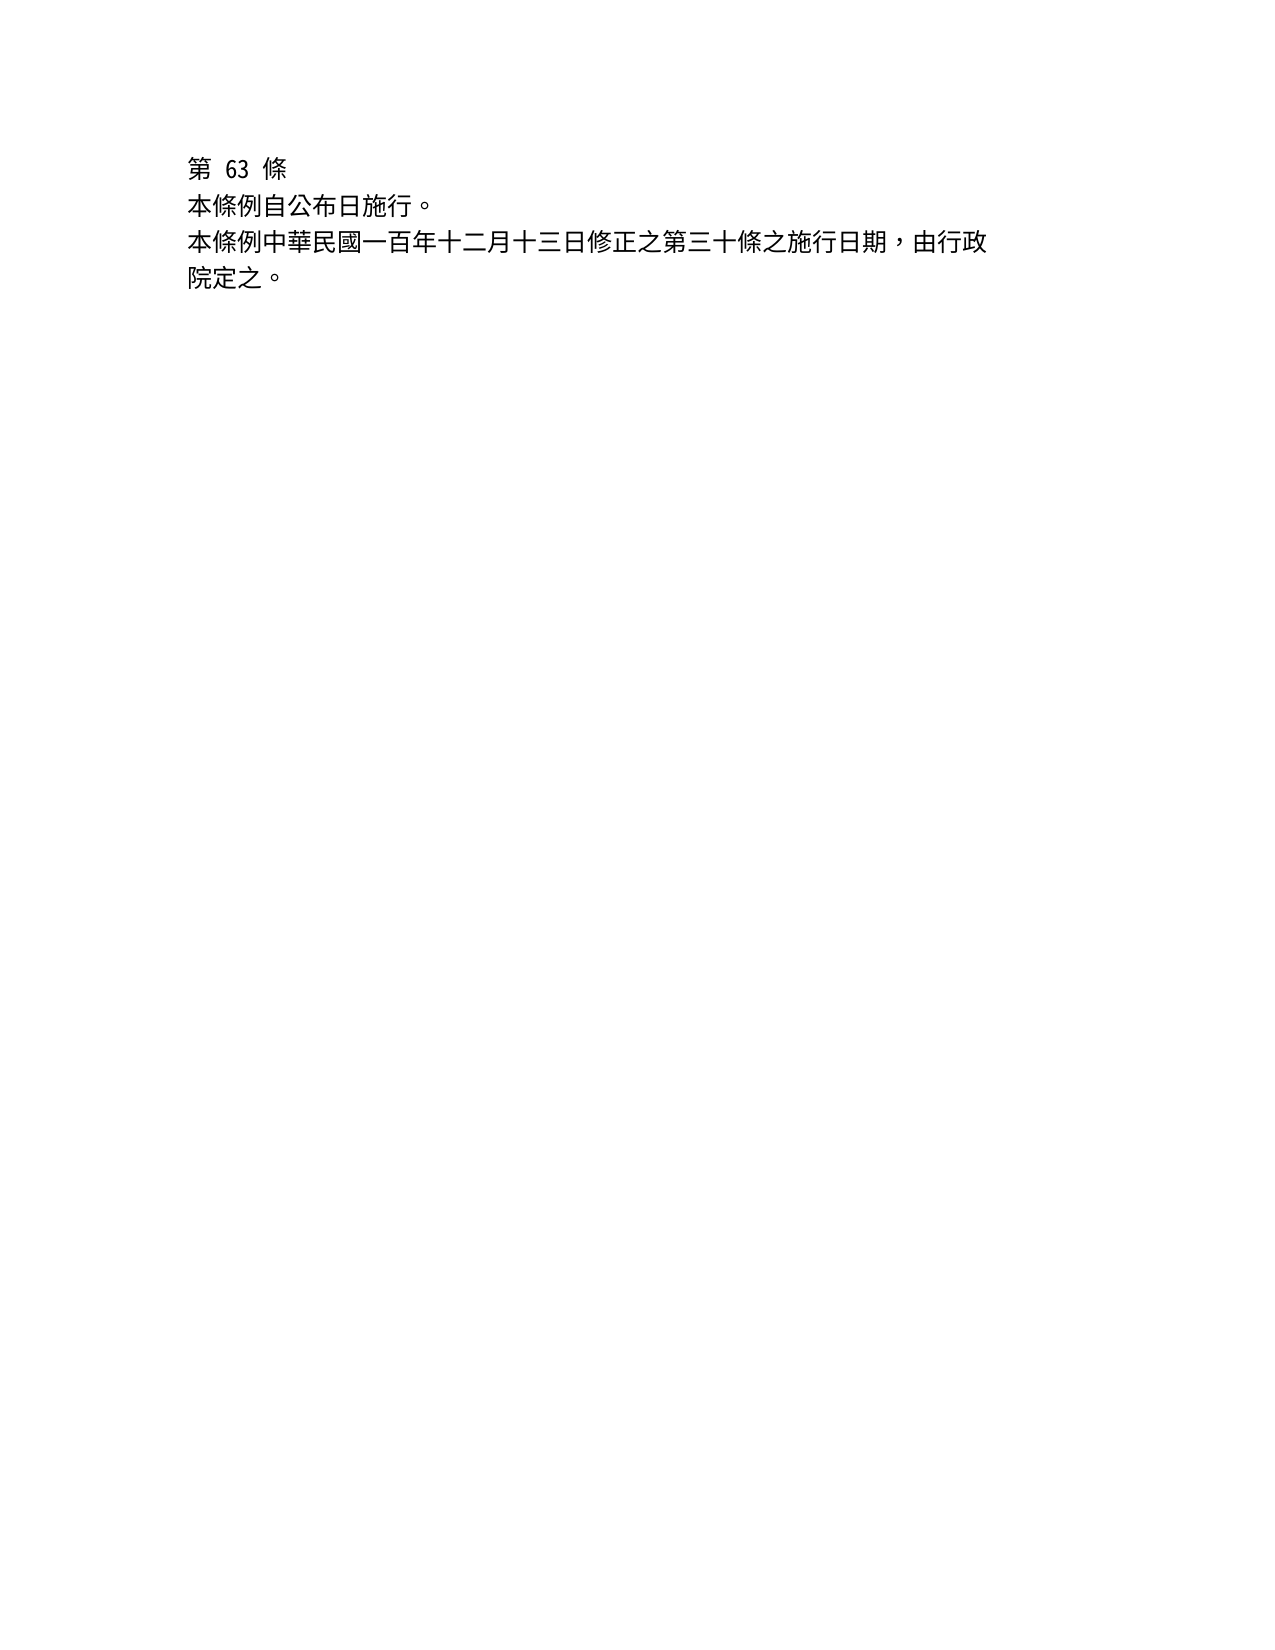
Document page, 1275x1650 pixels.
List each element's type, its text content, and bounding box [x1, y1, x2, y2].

text 院定之。 [187, 259, 1087, 295]
text 第 63 條 [187, 150, 1087, 186]
text 本條例中華民國一百年十二月十三日修正之第三十條之施行日期，由行政 [187, 222, 1087, 259]
text 本條例自公布日施行。 [187, 186, 1087, 222]
